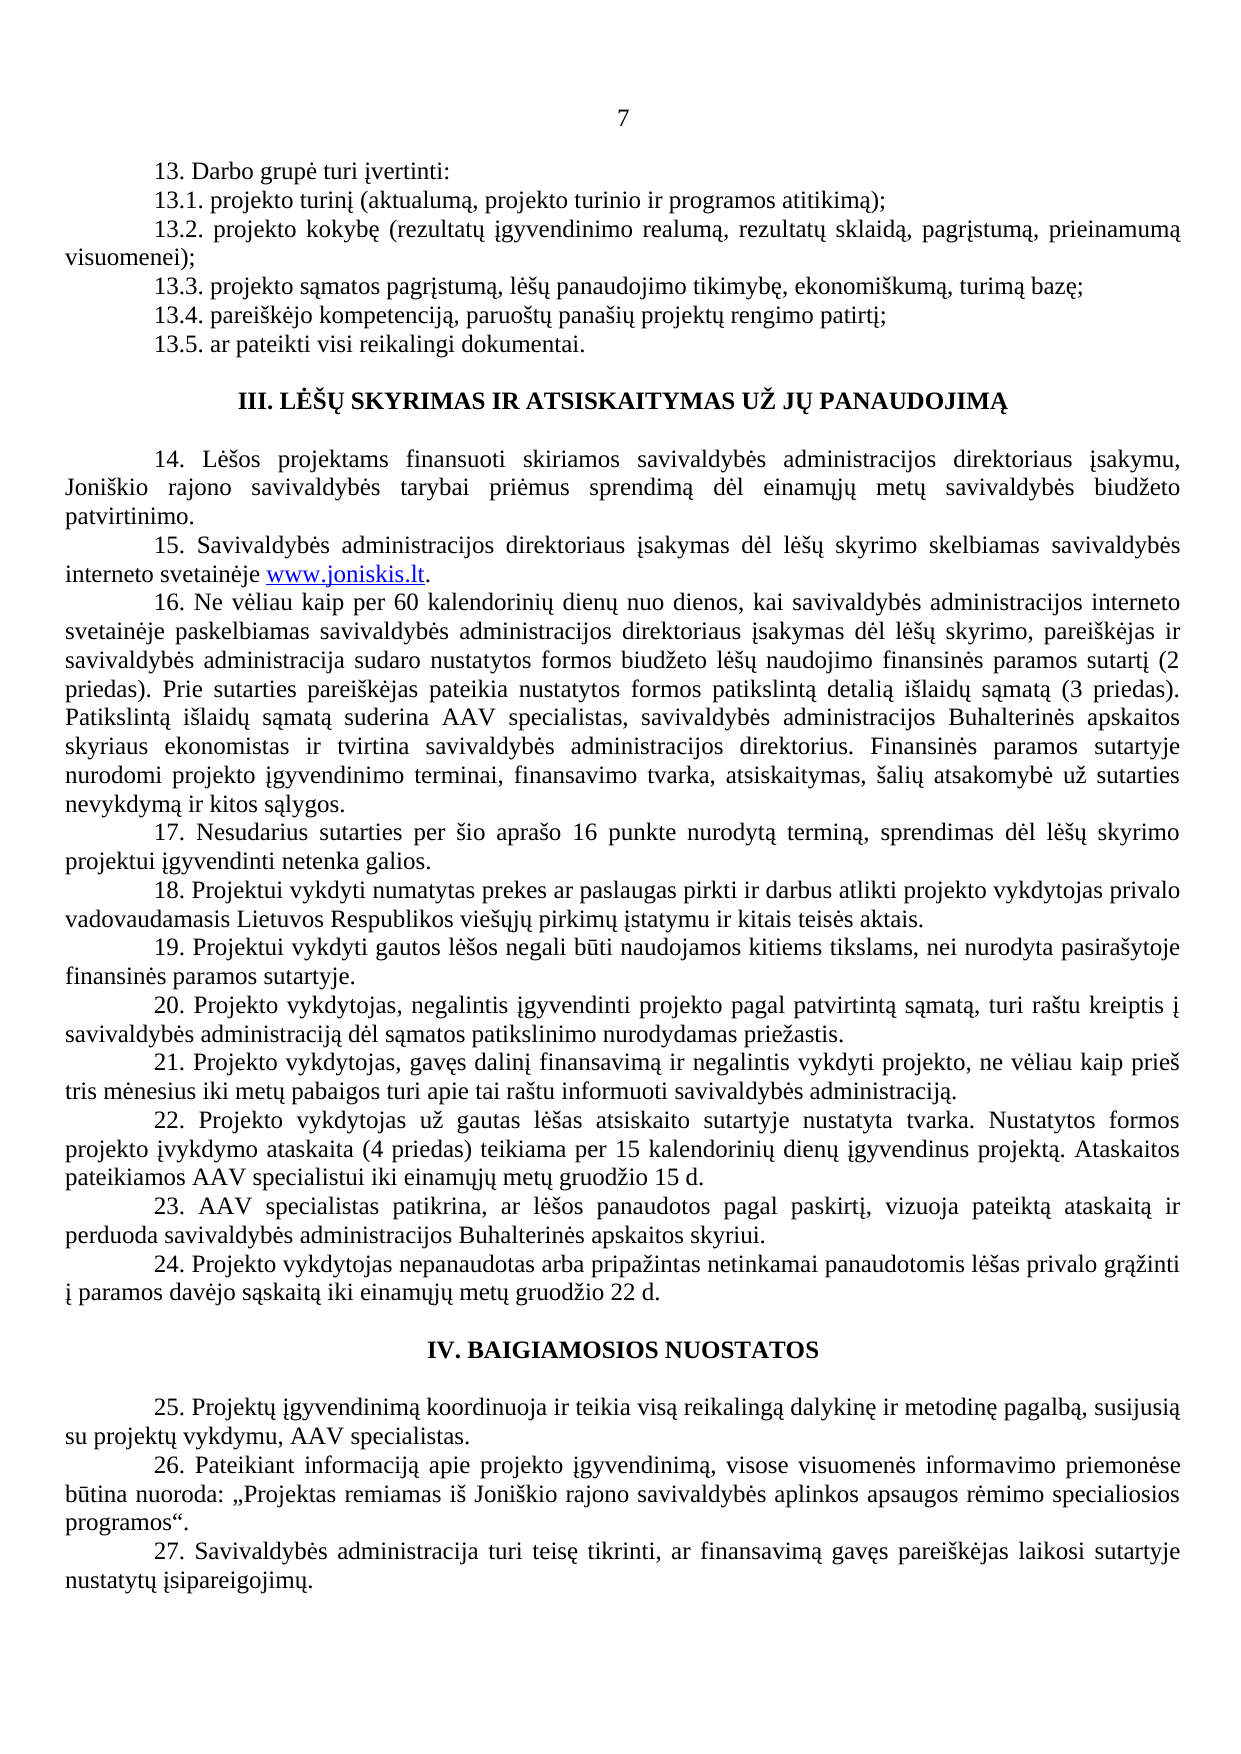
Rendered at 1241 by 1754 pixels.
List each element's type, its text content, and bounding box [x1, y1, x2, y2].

text 16. Ne vėliau kaip per 60 kalendorinių dienų nuo dienos, kai savivaldybės administracijos interneto svetainėje paskelbiamas savivaldybės administracijos direktoriaus įsakymas dėl lėšų skyrimo, pareiškėjas ir savivaldybės administracija sudaro nustatytos formos biudžeto lėšų naudojimo finansinės paramos sutartį (2 priedas). Prie sutarties pareiškėjas pateikia nustatytos formos patikslintą detalią išlaidų sąmatą (3 priedas). Patikslintą išlaidų sąmatą suderina AAV specialistas, savivaldybės administracijos Buhalterinės apskaitos skyriaus ekonomistas ir tvirtina savivaldybės administracijos direktorius. Finansinės paramos sutartyje nurodomi projekto įgyvendinimo terminai, finansavimo tvarka, atsiskaitymas, šalių atsakomybė už sutarties nevykdymą ir kitos sąlygos. [65, 587, 1181, 817]
text 13.2. projekto kokybę (rezultatų įgyvendinimo realumą, rezultatų sklaidą, pagrįstumą, prieinamumą visuomenei); [65, 214, 1181, 271]
text 25. Projektų įgyvendinimą koordinuoja ir teikia visą reikalingą dalykinę ir metodinę pagalbą, susijusią su projektų vykdymu, AAV specialistas. [65, 1392, 1181, 1450]
text 15. Savivaldybės administracijos direktoriaus įsakymas dėl lėšų skyrimo skelbiamas savivaldybės interneto svetainėje www.joniskis.lt. [65, 530, 1181, 587]
text 20. Projekto vykdytojas, negalintis įgyvendinti projekto pagal patvirtintą sąmatą, turi raštu kreiptis į savivaldybės administraciją dėl sąmatos patikslinimo nurodydamas priežastis. [65, 990, 1181, 1047]
text 13.3. projekto sąmatos pagrįstumą, lėšų panaudojimo tikimybę, ekonomiškumą, turimą bazę; [65, 271, 1181, 300]
text 23. AAV specialistas patikrina, ar lėšos panaudotos pagal paskirtį, vizuoja pateiktą ataskaitą ir perduoda savivaldybės administracijos Buhalterinės apskaitos skyriui. [65, 1191, 1181, 1249]
text III. LĖŠŲ SKYRIMAS IR ATSISKAITYMAS UŽ JŲ PANAUDOJIMĄ [65, 386, 1181, 415]
text 13.5. ar pateikti visi reikalingi dokumentai. [65, 329, 1181, 357]
text 21. Projekto vykdytojas, gavęs dalinį finansavimą ir negalintis vykdyti projekto, ne vėliau kaip prieš tris mėnesius iki metų pabaigos turi apie tai raštu informuoti savivaldybės administraciją. [65, 1047, 1181, 1105]
text 24. Projekto vykdytojas nepanaudotas arba pripažintas netinkamai panaudotomis lėšas privalo grąžinti į paramos davėjo sąskaitą iki einamųjų metų gruodžio 22 d. [65, 1249, 1181, 1306]
text 13.1. projekto turinį (aktualumą, projekto turinio ir programos atitikimą); [65, 185, 1181, 214]
text 14. Lėšos projektams finansuoti skiriamos savivaldybės administracijos direktoriaus įsakymu, Joniškio rajono savivaldybės tarybai priėmus sprendimą dėl einamųjų metų savivaldybės biudžeto patvirtinimo. [65, 444, 1181, 530]
text 17. Nesudarius sutarties per šio aprašo 16 punkte nurodytą terminą, sprendimas dėl lėšų skyrimo projektui įgyvendinti netenka galios. [65, 817, 1181, 875]
text 13. Darbo grupė turi įvertinti: [65, 156, 1181, 185]
text 26. Pateikiant informaciją apie projekto įgyvendinimą, visose visuomenės informavimo priemonėse būtina nuoroda: „Projektas remiamas iš Joniškio rajono savivaldybės aplinkos apsaugos rėmimo specialiosios programos“. [65, 1450, 1181, 1536]
text 22. Projekto vykdytojas už gautas lėšas atsiskaito sutartyje nustatyta tvarka. Nustatytos formos projekto įvykdymo ataskaita (4 priedas) teikiama per 15 kalendorinių dienų įgyvendinus projektą. Ataskaitos pateikiamos AAV specialistui iki einamųjų metų gruodžio 15 d. [65, 1105, 1181, 1191]
text 27. Savivaldybės administracija turi teisę tikrinti, ar finansavimą gavęs pareiškėjas laikosi sutartyje nustatytų įsipareigojimų. [65, 1536, 1181, 1594]
text 18. Projektui vykdyti numatytas prekes ar paslaugas pirkti ir darbus atlikti projekto vykdytojas privalo vadovaudamasis Lietuvos Respublikos viešųjų pirkimų įstatymu ir kitais teisės aktais. [65, 875, 1181, 932]
text 13.4. pareiškėjo kompetenciją, paruoštų panašių projektų rengimo patirtį; [65, 300, 1181, 329]
text IV. BAIGIAMOSIOS NUOSTATOS [65, 1335, 1181, 1364]
text 19. Projektui vykdyti gautos lėšos negali būti naudojamos kitiems tikslams, nei nurodyta pasirašytoje finansinės paramos sutartyje. [65, 932, 1181, 990]
